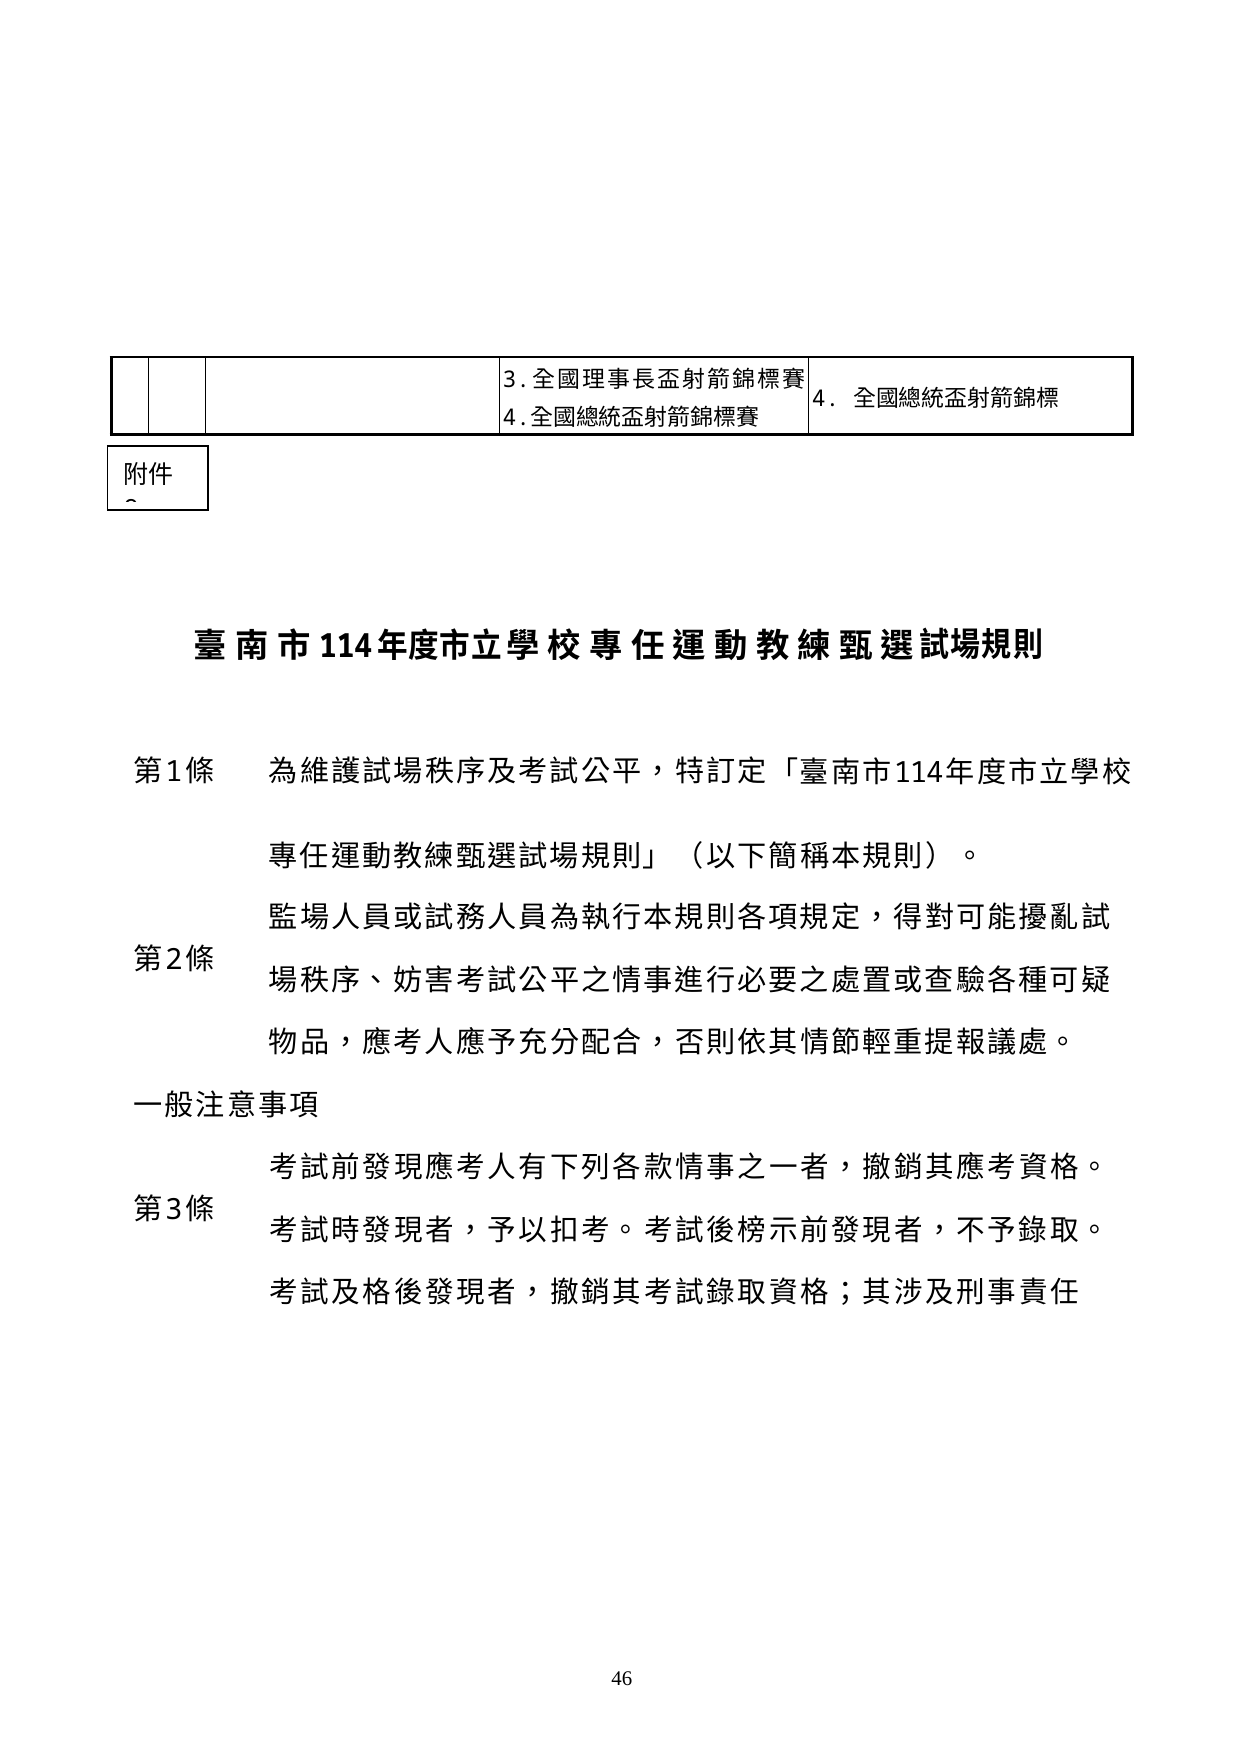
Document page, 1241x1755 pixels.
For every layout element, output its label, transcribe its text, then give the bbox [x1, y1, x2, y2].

table_cell 考試前發現應考人有下列各款情事之一者，撤銷其應考資格。考試時發現者，予以扣考。考試後榜示前發現者，不予錄取。考試及格後發現者，撤銷其考試錄取資格；其涉及刑事責任 [255, 1124, 1142, 1311]
text 臺南市114年度市立學校專任運動教練甄選試場規則 [111, 561, 1121, 686]
table_cell 監場人員或試務人員為執行本規則各項規定，得對可能擾亂試場秩序、妨害考試公平之情事進行必要之處置或查驗各種可疑物品，應考人應予充分配合，否則依其情節輕重提報議處。 [255, 874, 1142, 1061]
table_header 為維護試場秩序及考試公平，特訂定「臺南市114年度市立學校專任運動教練甄選試場規則」（以下簡稱本規則）。 [255, 686, 1142, 873]
table_cell [149, 358, 205, 432]
text 附件9 [123, 454, 192, 502]
table_cell [206, 358, 499, 432]
table_cell 3.全國理事長盃射箭錦標賽 4.全國總統盃射箭錦標賽 [500, 358, 808, 432]
table_header 第1條 [111, 686, 254, 873]
table_cell [113, 358, 148, 432]
table_cell 第3條 [111, 1124, 254, 1311]
table_cell 4. 全國總統盃射箭錦標 [809, 358, 1131, 432]
table_cell 第2條 [111, 874, 254, 1061]
table_cell 一般注意事項 [111, 1061, 1142, 1123]
